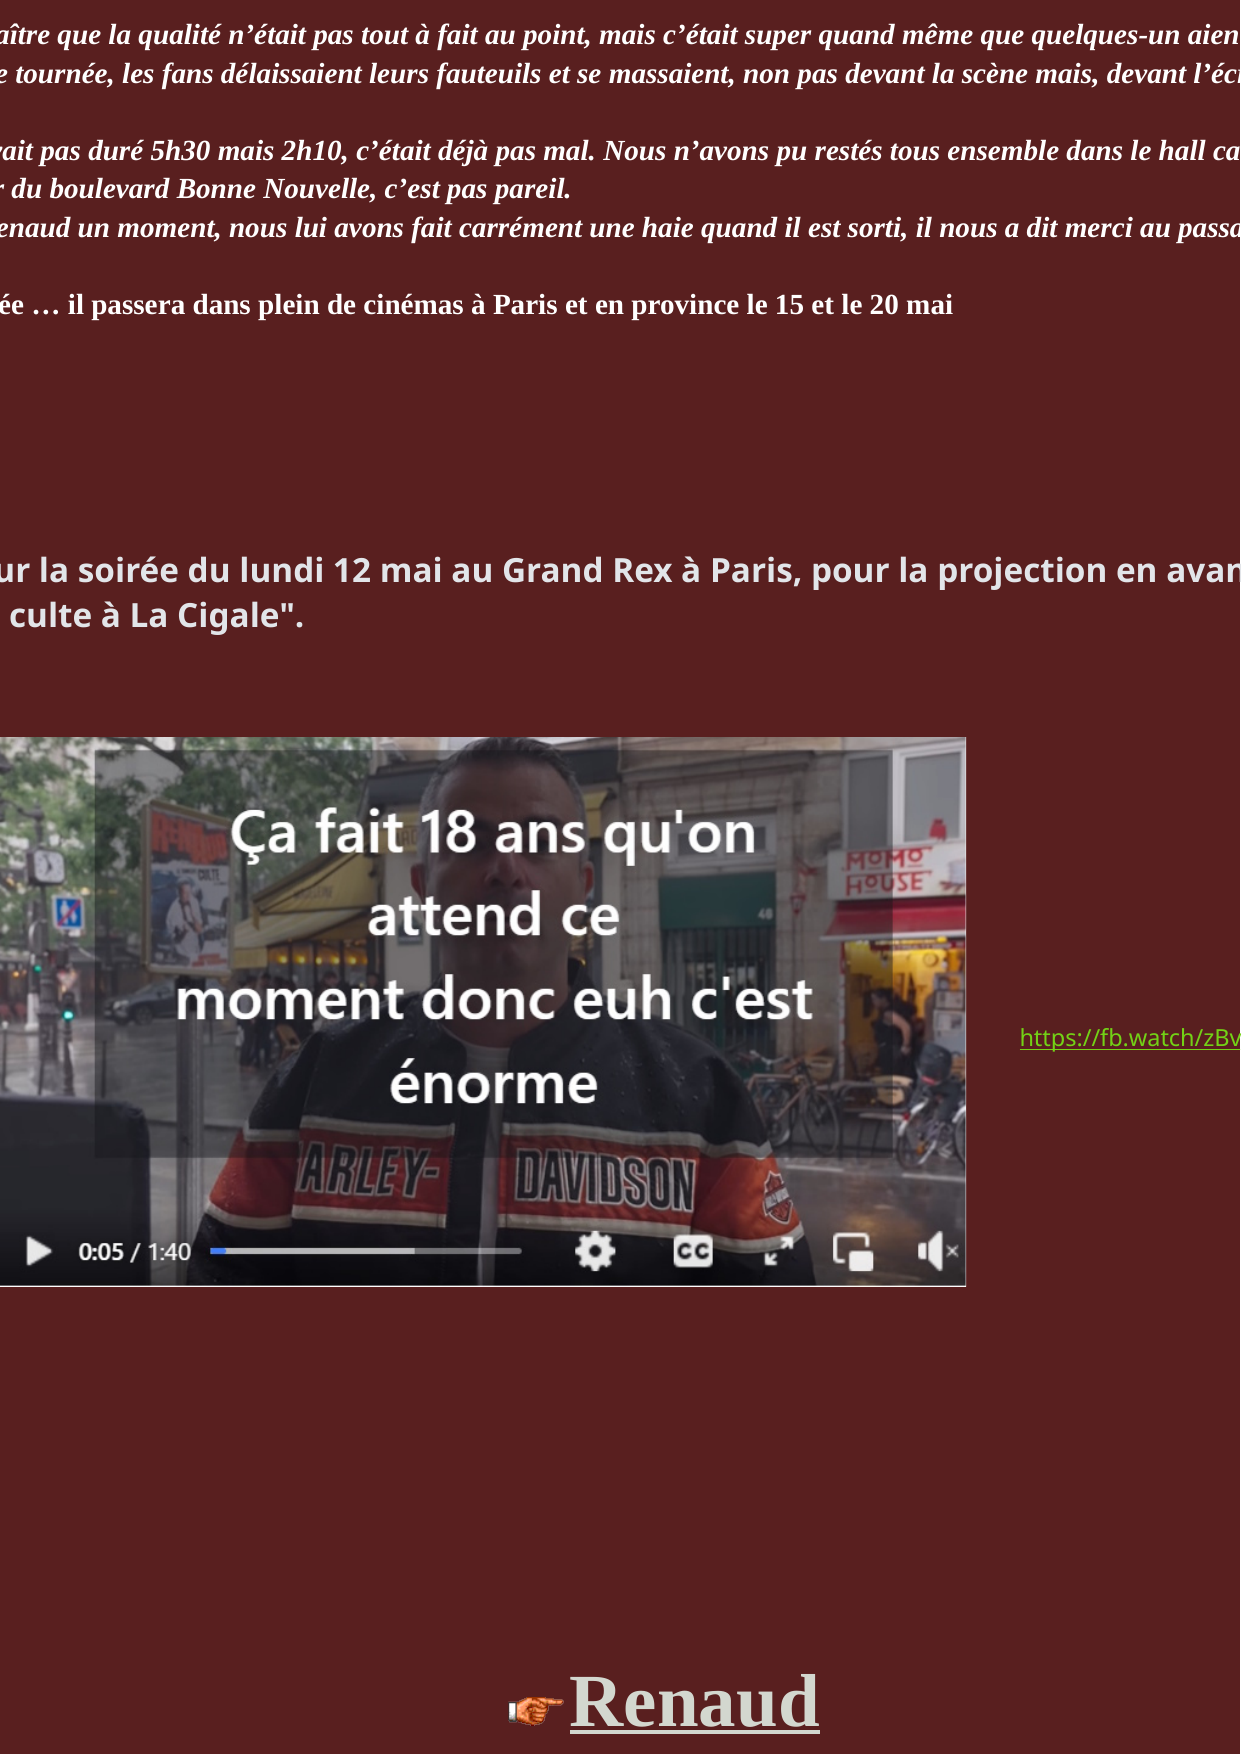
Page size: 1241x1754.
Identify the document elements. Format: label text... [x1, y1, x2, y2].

picture [0, 737, 967, 1287]
table_header Sophie So En 2007, les fans lui ont dit...t'es pas cap...c'est ainsi que le concert de la Cigale a vu le jour... Depuis 18 ans on l'attendait ce DVD et ce 12 mai, on a eu le bonheur de le voir au cinéma Grand Rex! Tout à commencé par une superbe ambiance, même le bar où on c'est retrouvé a mit une playlist de Renaud 👏 à eux, et pour moi une rencontre que j'espérais depuis 18 ans...avec notre ancien admi des blogs, et organisateur du concert 2007 NNrt Mar.. 19h00, les portes s'ouvrent...Avec les potos on installe la banderolle de JJulie Bertaudsur la scène, mais le vigile nous demande de l'enlever ... pas commode le monsieur😅 le Directeur du Grand Rex arrive, lit la banderole et nous autorise a la laisser, un grand Merci à lui...La salle s'enflamme, impatiente... Les journalistes sont de partout dans la salle ! Ils nous questionnent, mais on sait que moins on leur en dit, moins c'est déformé... comme l'entree de la cigale a 1euro ! 🙄 Renaud, Lola arrivent sur scène...c'est le🔥🔥🔥 Renaud patiente un grand moment, mais, a sa grimace, on comprend vite que ça commence a l'agacer... alors d'un coup 🤫🤫🤫 Après le discours, Renaud vient s'assoir au milieu des fans...le film commence par une belle présentation par Renaud...et c'est parti ! Pour ceux qui étaient à la cigale, les souvenirs remontent dans nos têtes et les larmes dans nos yeux ...Encore un moment fabuleux que Renaud nous offre...et un grand Merci à Lola qui à énormément contribué pour ce films. Et pour ceux qui ont pris le temps de rester jusqu'à la fin du générique, cette touchante attention d'avoir mis la liste des 1200 invités ce fameux 29/07/09 houps 🤭 29/09/07 Et Merci aux musiciens de 2007 présents lundi soir d'être venus faire des photos avec tous les fans 👍 Bonne séance de cinéma à tous ceux qui ont prévu d'y aller 😉 Fan«e» anonyme Nous sommes allés, tous les 4 (avec P...) au Grand Rex pour voir ce fameux film dont on espérait la sortie depuis 18 ans … le moins que l’on puisse dire, c’est que les fauteuils de ce cinéma sont vachement plus confortables que ceux de la Cigale (mais non, je critique pas). Bien sûr, Renaud était là sur scène, en chair et en os, entouré de Pierrot, Bloody, Lolita … et un mec que je ne connais pas. D’abord, Lolita nous a expliqué comment avait été réalisé le film qu’on allait voir, ensuite Renault a pris la parole. Il paraît qu’il nous avait préparé un discours de 5h30, mais qu’il l’avait oublié chez lui … et il nous a prévenu que dans 50 ans, il chantera encore … je crains de ne pouvoir aller l’applaudir alors … Evidemment, des « Joyeux anniversaire » ont salué son arrivée sur scène, une banderole avait été déployée le long de la scène, mais tu verras tout ça quand A…. te passera les photos, et puis ils ont disparu dans la salle sous les acclamations « de ses fans qui sont si heureux », bref, on était à la Cigale, on avait tous rajeuni de 18 ans, sauf les plus jeunes qui découvraient. La première partie terminée, on est passé à la seconde, normal tu me diras, seulement, les bandes ayant été perdues ( ?), ce fut nos vidéos à nous qui avaient servi à refaire le film, faut reconnaître que la qualité n’était pas tout à fait au point, mais c’était super quand même que quelques-un aient filmés ce moment-là.. Comme dans les concerts de tournée, les fans délaissaient leurs fauteuils et se massaient, non pas devant la scène mais, devant l’écran. C’était Byzance ! Mais tout à une fin, ça n’avait pas duré 5h30 mais 2h10, c’était déjà pas mal. Nous n’avons pu restés tous ensemble dans le hall car on nous a littéralement « foutus dehors », bon sur le trottoir du boulevard Bonne Nouvelle, c’est pas pareil. Bref, après avoir attendu Renaud un moment, nous lui avons fait carrément une haie quand il est sorti, il nous a dit merci au passage, il avait l’air heureux. Voilà, c’est fini … Le film va partie en tournée … il passera dans plein de cinémas à Paris et en province le 15 et le 20 mai Retour en images sur la soirée du lundi 12 mai au Grand Rex à Paris, pour la projection en avant-première du film "Renaud, le concert culte à La Cigale". https://fb.watch/zBvZuT5e6b/ [0, 18, 1240, 1528]
text Renaud [177, 1656, 1169, 1742]
picture [508, 1697, 570, 1726]
